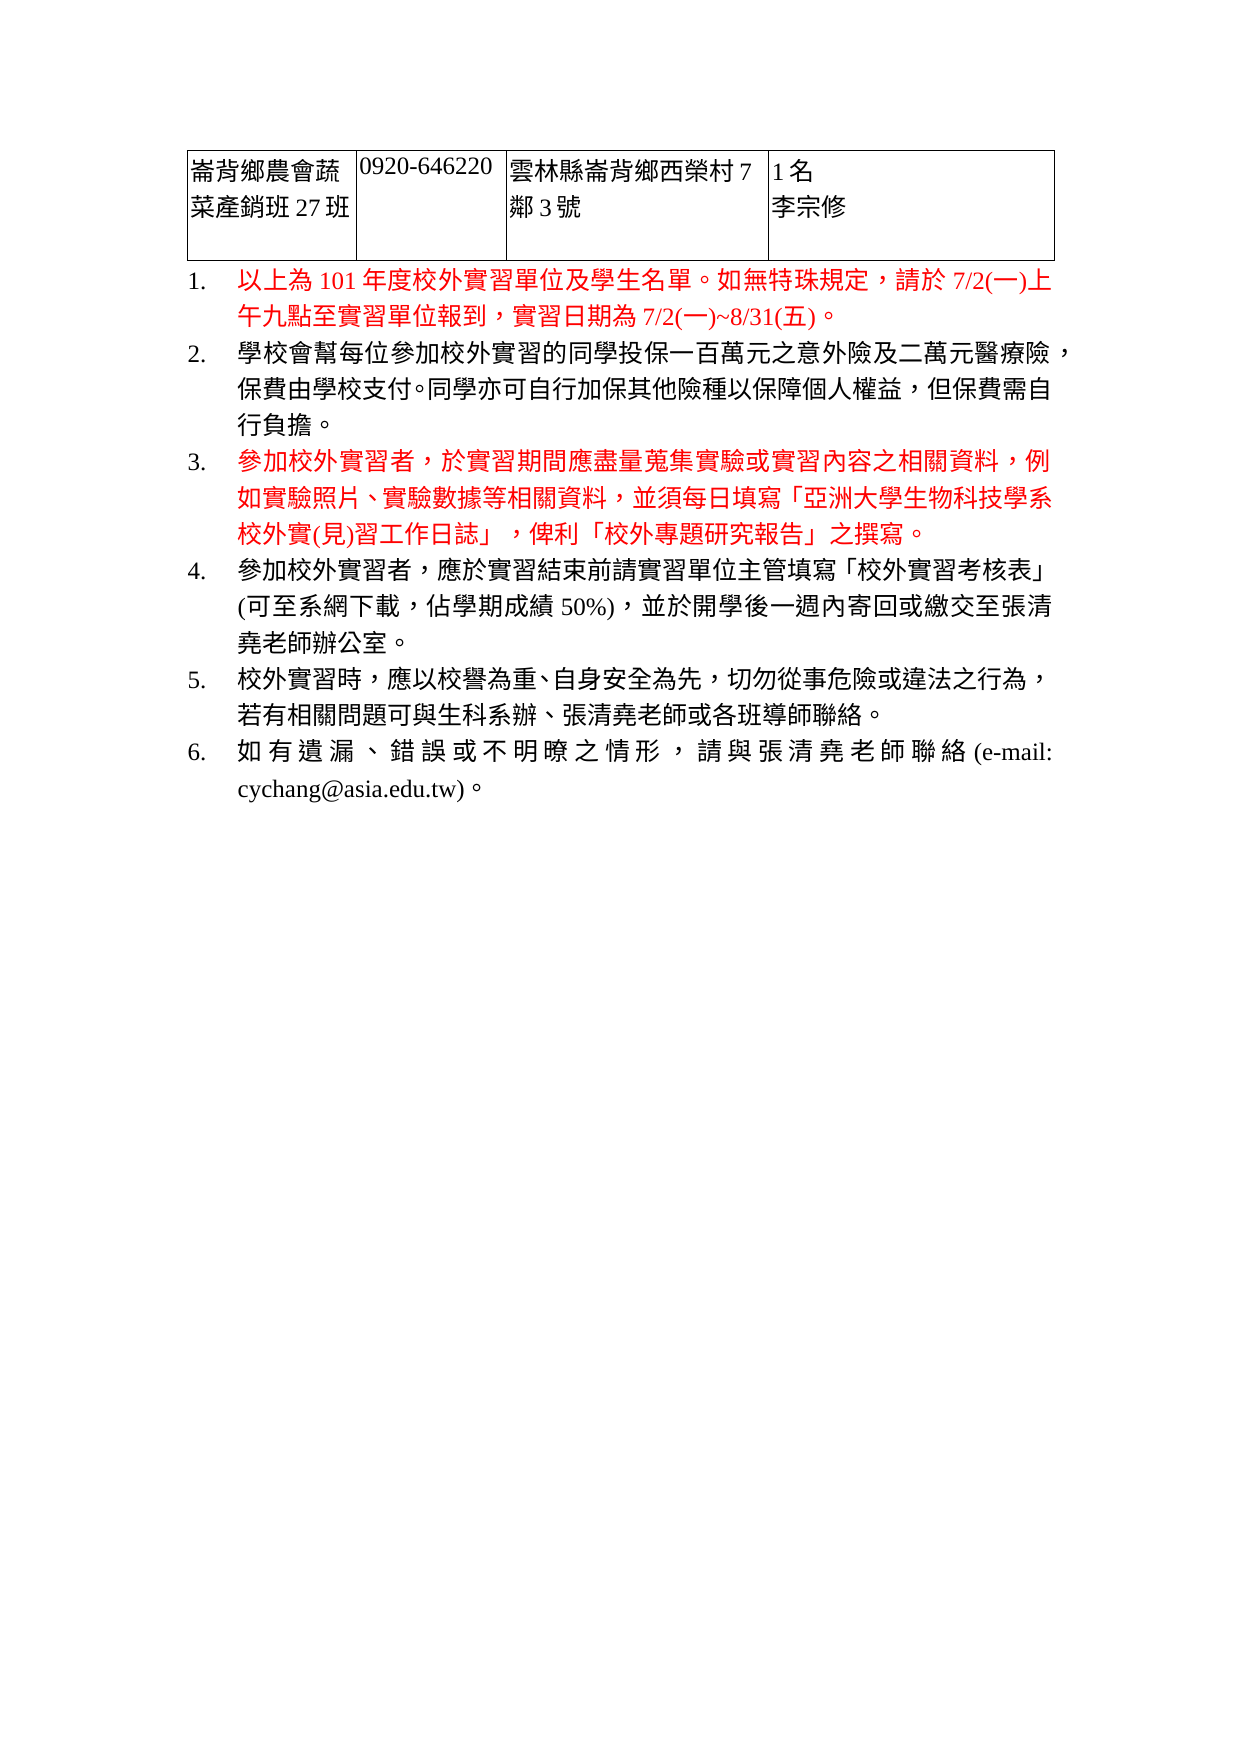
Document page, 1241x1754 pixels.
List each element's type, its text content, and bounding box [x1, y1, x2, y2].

list 以上為101年度校外實習單位及學生名單。如無特珠規定，請於7/2(一)上午九點至實習單位報到，實習日期為7/2(一)~8/31(五)。 [187, 261, 1053, 333]
list 如有遺漏、錯誤或不明暸之情形，請與張清堯老師聯絡(e-mail: cychang@asia.edu.tw)。 [187, 732, 1053, 804]
table_cell 1名 李宗修 [769, 151, 1054, 259]
list 參加校外實習者，應於實習結束前請實習單位主管填寫「校外實習考核表」(可至系網下載，佔學期成績50%)，並於開學後一週內寄回或繳交至張清堯老師辦公室。 [187, 551, 1053, 659]
list 學校會幫每位參加校外實習的同學投保一百萬元之意外險及二萬元醫療險，保費由學校支付。同學亦可自行加保其他險種以保障個人權益，但保費需自行負擔。 [187, 333, 1053, 442]
list 參加校外實習者，於實習期間應盡量蒐集實驗或實習內容之相關資料，例如實驗照片、實驗數據等相關資料，並須每日填寫「亞洲大學生物科技學系校外實(見)習工作日誌」，俾利「校外專題研究報告」之撰寫。 [187, 442, 1053, 551]
table_cell 雲林縣崙背鄉西榮村7鄰3號 [507, 151, 768, 259]
table_cell 0920-646220 [357, 151, 506, 259]
list 校外實習時，應以校譽為重、自身安全為先，切勿從事危險或違法之行為，若有相關問題可與生科系辦、張清堯老師或各班導師聯絡。 [187, 659, 1053, 732]
table_cell 崙背鄉農會蔬菜產銷班27班 [188, 151, 356, 259]
